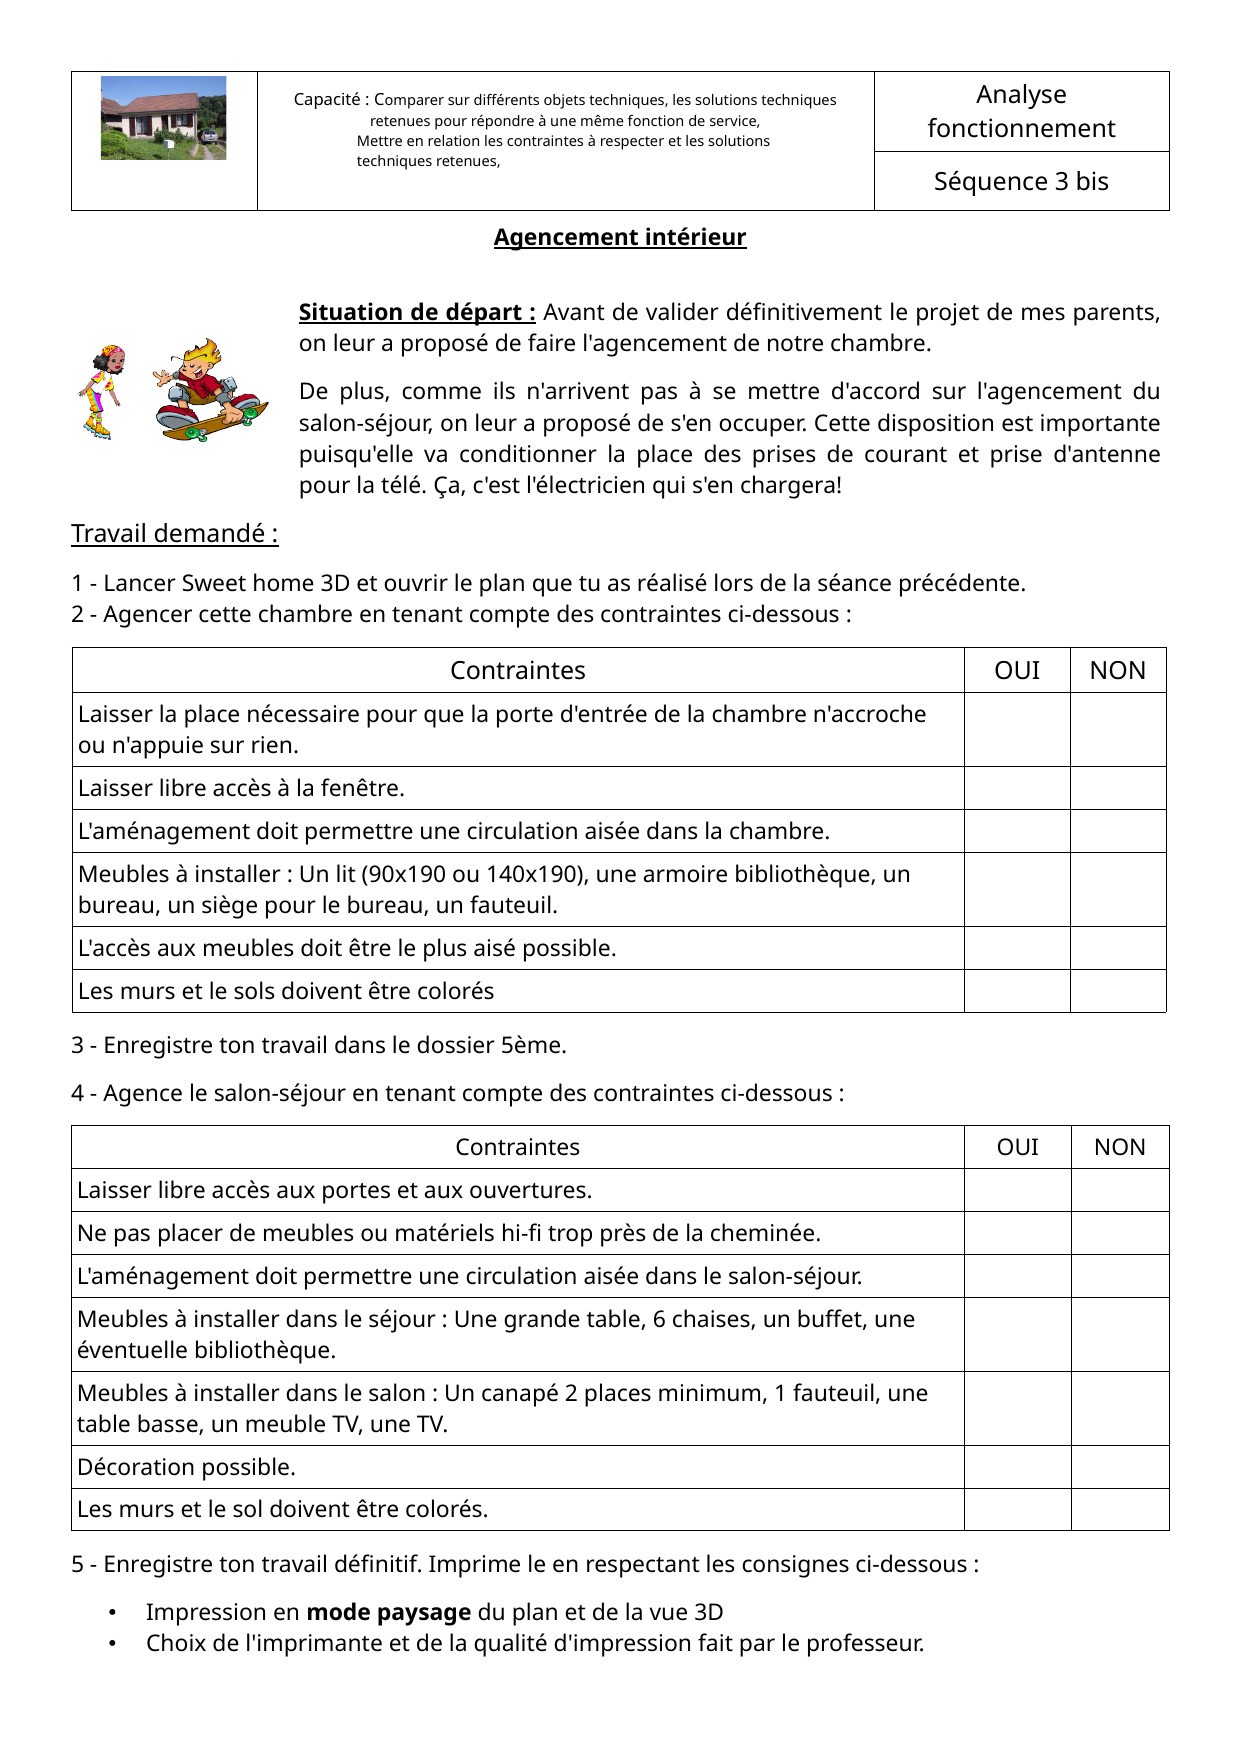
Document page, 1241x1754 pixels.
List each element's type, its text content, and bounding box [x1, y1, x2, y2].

list Choix de l'imprimante et de la qualité d'impression fait par le professeur. [108, 1627, 1169, 1658]
table_cell [1072, 1255, 1169, 1297]
table_header NON [1072, 1126, 1169, 1168]
table_cell [965, 927, 1070, 969]
table_header Contraintes [72, 1126, 964, 1168]
table_cell [965, 767, 1070, 809]
text 1 - Lancer Sweet home 3D et ouvrir le plan que tu as réalisé lors de la séance précédente. [71, 567, 1169, 598]
table_cell [965, 1446, 1071, 1488]
table_cell [1072, 1489, 1169, 1530]
text 3 - Enregistre ton travail dans le dossier 5ème. [71, 1029, 1169, 1060]
table_cell [1071, 810, 1166, 852]
table_cell [965, 1255, 1071, 1297]
table_header NON [1071, 648, 1166, 692]
table_cell [965, 1212, 1071, 1254]
table_cell L'aménagement doit permettre une circulation aisée dans la chambre. [73, 810, 964, 852]
table_cell [1072, 1446, 1169, 1488]
table_header OUI [965, 648, 1070, 692]
table_cell [965, 1489, 1071, 1530]
table_cell [1071, 693, 1166, 766]
picture [78, 345, 125, 441]
table_cell Les murs et le sols doivent être colorés [73, 970, 964, 1012]
text 5 - Enregistre ton travail définitif. Imprime le en respectant les consignes ci-dessous : [71, 1548, 1169, 1579]
table_cell Décoration possible. [72, 1446, 964, 1488]
table_cell [965, 1372, 1071, 1445]
table_cell [965, 693, 1070, 766]
table_cell Ne pas placer de meubles ou matériels hi-fi trop près de la cheminée. [72, 1212, 964, 1254]
table_cell [965, 970, 1070, 1012]
text Agencement intérieur [71, 221, 1169, 252]
table_cell [1072, 1169, 1169, 1211]
picture [100, 76, 227, 160]
table_cell Meubles à installer dans le séjour : Une grande table, 6 chaises, un buffet, une éventuelle bibliothèque. [72, 1298, 964, 1371]
table_cell [1072, 1212, 1169, 1254]
table_cell [1071, 853, 1166, 926]
table_cell Laisser libre accès aux portes et aux ouvertures. [72, 1169, 964, 1211]
table_cell Meubles à installer dans le salon : Un canapé 2 places minimum, 1 fauteuil, une table basse, un meuble TV, une TV. [72, 1372, 964, 1445]
table_cell L'aménagement doit permettre une circulation aisée dans le salon-séjour. [72, 1255, 964, 1297]
table_cell [1071, 970, 1166, 1012]
table_cell [1072, 1298, 1169, 1371]
table_cell [1071, 767, 1166, 809]
table_cell [1071, 927, 1166, 969]
table_cell Les murs et le sol doivent être colorés. [72, 1489, 964, 1530]
list Impression en mode paysage du plan et de la vue 3D [108, 1596, 1169, 1627]
table_header OUI [965, 1126, 1071, 1168]
table_cell Laisser la place nécessaire pour que la porte d'entrée de la chambre n'accroche ou n'appuie sur rien. [73, 693, 964, 766]
table_cell [965, 1298, 1071, 1371]
picture [151, 336, 271, 445]
table_cell [1072, 1372, 1169, 1445]
table_cell Meubles à installer : Un lit (90x190 ou 140x190), une armoire bibliothèque, un bureau, un siège pour le bureau, un fauteuil. [73, 853, 964, 926]
text Travail demandé : [71, 516, 1169, 550]
table_header Contraintes [73, 648, 964, 692]
table_cell Laisser libre accès à la fenêtre. [73, 767, 964, 809]
text 2 - Agencer cette chambre en tenant compte des contraintes ci-dessous : [71, 598, 1169, 629]
table_cell [965, 810, 1070, 852]
table_cell [965, 853, 1070, 926]
table_cell L'accès aux meubles doit être le plus aisé possible. [73, 927, 964, 969]
text 4 - Agence le salon-séjour en tenant compte des contraintes ci-dessous : [71, 1077, 1169, 1108]
table_cell [965, 1169, 1071, 1211]
